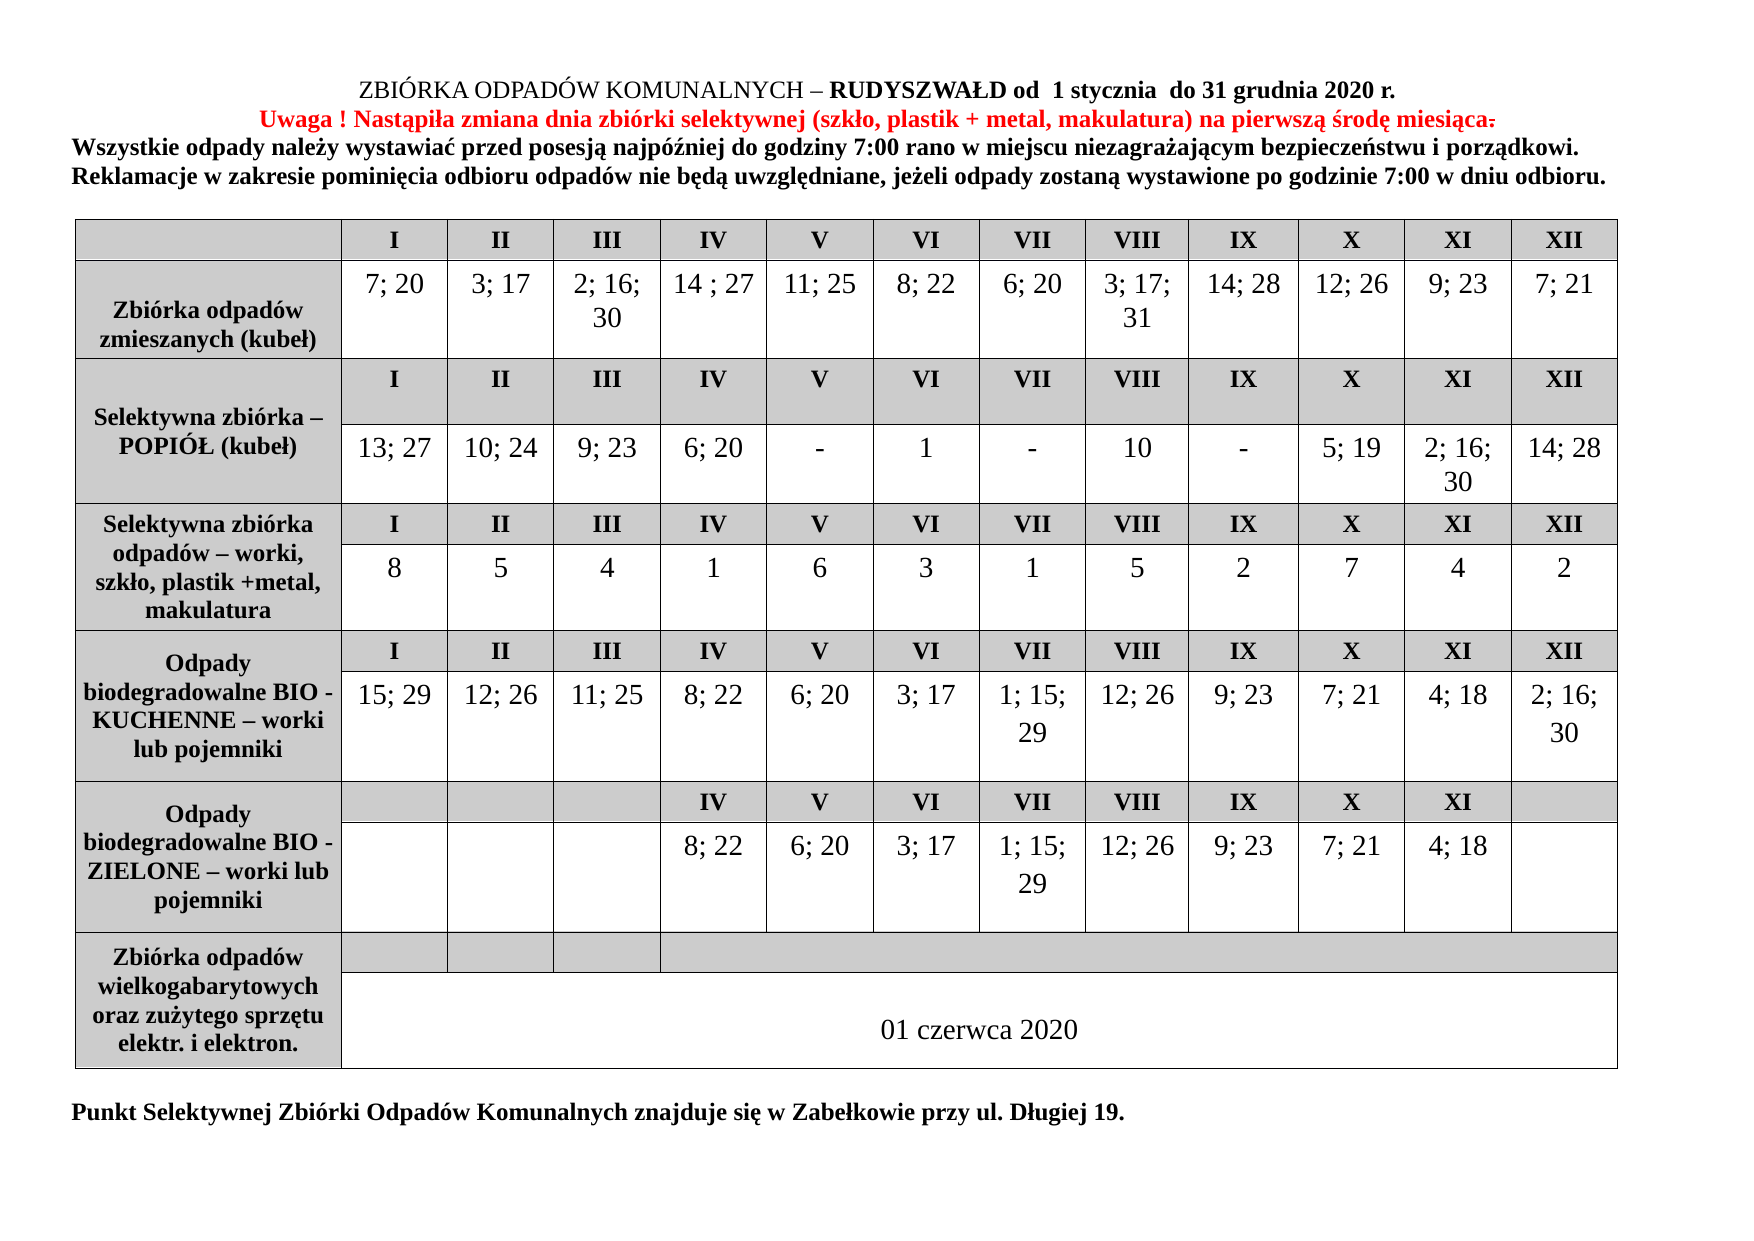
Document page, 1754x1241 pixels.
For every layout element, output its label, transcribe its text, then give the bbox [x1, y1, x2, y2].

table_cell 11; 25 [554, 672, 660, 781]
table_header VI [874, 220, 979, 259]
table_cell XI [1405, 782, 1511, 821]
table_cell VIII [1086, 504, 1188, 544]
table_cell 4 [1405, 545, 1511, 630]
table_cell 11; 25 [767, 261, 873, 358]
table_cell VII [980, 631, 1085, 671]
table_cell 9; 23 [1189, 823, 1298, 931]
table_cell VIII [1086, 631, 1188, 671]
table_cell 15; 29 [342, 672, 447, 781]
table_cell [1512, 782, 1617, 821]
table_cell V [767, 359, 873, 424]
table_cell VII [980, 359, 1085, 424]
table_cell I [342, 631, 447, 671]
table_cell [342, 933, 447, 972]
table_header II [448, 220, 553, 259]
table_header I [342, 220, 447, 259]
table_cell VI [874, 359, 979, 424]
table_cell [448, 823, 553, 931]
table_cell IX [1189, 782, 1298, 821]
table_header V [767, 220, 873, 259]
table_cell VII [980, 504, 1085, 544]
table_cell 5 [448, 545, 553, 630]
table_header IX [1189, 220, 1298, 259]
table_cell IX [1189, 359, 1298, 424]
table_cell [554, 782, 660, 821]
table_cell II [448, 504, 553, 544]
table_cell - [1189, 425, 1298, 503]
table_cell XI [1405, 631, 1511, 671]
table_cell 1; 15; 29 [980, 672, 1085, 781]
table_cell X [1299, 359, 1404, 424]
table_cell IV [661, 631, 766, 671]
table_cell 1 [661, 545, 766, 630]
table_cell [1512, 823, 1617, 931]
table_cell 3; 17; 31 [1086, 261, 1188, 358]
table_cell [661, 933, 1617, 972]
table_header XII [1512, 220, 1617, 259]
table_cell II [448, 359, 553, 424]
table_cell 2 [1512, 545, 1617, 630]
table_cell 7; 21 [1299, 672, 1404, 781]
table_cell 8; 22 [661, 672, 766, 781]
table_cell V [767, 782, 873, 821]
table_cell VIII [1086, 782, 1188, 821]
table_cell X [1299, 631, 1404, 671]
table_cell 1 [980, 545, 1085, 630]
table_cell 9; 23 [1189, 672, 1298, 781]
table_cell Selektywna zbiórka odpadów – worki, szkło, plastik +metal, makulatura [76, 504, 341, 630]
table_cell 4 [554, 545, 660, 630]
table_cell - [767, 425, 873, 503]
table_header VII [980, 220, 1085, 259]
table_cell Odpady biodegradowalne BIO -ZIELONE – worki lub pojemniki [76, 782, 341, 931]
table_cell Zbiórka odpadów wielkogabarytowych oraz zużytego sprzętu elektr. i elektron. [76, 933, 341, 1067]
table_cell 14; 28 [1512, 425, 1617, 503]
table_cell IV [661, 782, 766, 821]
table_cell 3; 17 [874, 672, 979, 781]
table_cell I [342, 504, 447, 544]
table_cell [342, 823, 447, 931]
table_cell 8; 22 [874, 261, 979, 358]
table_cell 10 [1086, 425, 1188, 503]
table_cell 9; 23 [554, 425, 660, 503]
text ZBIÓRKA ODPADÓW KOMUNALNYCH – RUDYSZWAŁD od 1 stycznia do 31 grudnia 2020 r. [75, 75, 1679, 104]
table_cell X [1299, 504, 1404, 544]
table_cell 6; 20 [767, 823, 873, 931]
table_cell 5; 19 [1299, 425, 1404, 503]
table_cell 01 czerwca 2020 [342, 973, 1617, 1067]
table_cell 7; 20 [342, 261, 447, 358]
table_cell XI [1405, 359, 1511, 424]
table_header IV [661, 220, 766, 259]
table_cell 6; 20 [767, 672, 873, 781]
table_cell 12; 26 [1086, 823, 1188, 931]
table_cell 2; 16; 30 [1405, 425, 1511, 503]
table_cell [554, 823, 660, 931]
table_cell IV [661, 359, 766, 424]
table_cell VI [874, 782, 979, 821]
text Reklamacje w zakresie pominięcia odbioru odpadów nie będą uwzględniane, jeżeli odpady zostaną wystawione po godzinie 7:00 w dniu odbioru. [71, 161, 1679, 190]
table_cell IX [1189, 631, 1298, 671]
table_cell III [554, 504, 660, 544]
table_cell 3; 17 [874, 823, 979, 931]
table_cell 6; 20 [980, 261, 1085, 358]
table_cell 7; 21 [1512, 261, 1617, 358]
table_cell 5 [1086, 545, 1188, 630]
table_header X [1299, 220, 1404, 259]
table_cell 1; 15; 29 [980, 823, 1085, 931]
table_cell Selektywna zbiórka – POPIÓŁ (kubeł) [76, 359, 341, 503]
table_cell [448, 782, 553, 821]
table_cell XII [1512, 504, 1617, 544]
table_cell Odpady biodegradowalne BIO -KUCHENNE – worki lub pojemniki [76, 631, 341, 781]
table_cell XI [1405, 504, 1511, 544]
table_cell 8; 22 [661, 823, 766, 931]
table_cell 7 [1299, 545, 1404, 630]
table_cell I [342, 359, 447, 424]
table_header XI [1405, 220, 1511, 259]
table_cell 2; 16; 30 [554, 261, 660, 358]
table_cell VII [980, 782, 1085, 821]
table_cell IX [1189, 504, 1298, 544]
table_cell III [554, 359, 660, 424]
table_cell V [767, 631, 873, 671]
table_header [76, 220, 341, 259]
table_cell VIII [1086, 359, 1188, 424]
table_cell 3; 17 [448, 261, 553, 358]
text Uwaga ! Nastąpiła zmiana dnia zbiórki selektywnej (szkło, plastik + metal, makulatura) na pierwszą środę miesiąca. [75, 104, 1679, 132]
table_cell 4; 18 [1405, 823, 1511, 931]
table_cell Zbiórka odpadów zmieszanych (kubeł) [76, 261, 341, 358]
table_cell 1 [874, 425, 979, 503]
table_cell X [1299, 782, 1404, 821]
table_cell III [554, 631, 660, 671]
table_cell 12; 26 [448, 672, 553, 781]
table_cell XII [1512, 631, 1617, 671]
table_cell II [448, 631, 553, 671]
table_cell - [980, 425, 1085, 503]
table_header III [554, 220, 660, 259]
table_cell 4; 18 [1405, 672, 1511, 781]
table_cell 6 [767, 545, 873, 630]
table_cell 12; 26 [1086, 672, 1188, 781]
text Wszystkie odpady należy wystawiać przed posesją najpóźniej do godziny 7:00 rano w miejscu niezagrażającym bezpieczeństwu i porządkowi. [71, 132, 1679, 161]
table_cell 14 ; 27 [661, 261, 766, 358]
table_cell 10; 24 [448, 425, 553, 503]
table_cell 8 [342, 545, 447, 630]
table_cell IV [661, 504, 766, 544]
table_cell VI [874, 631, 979, 671]
table_cell VI [874, 504, 979, 544]
text Punkt Selektywnej Zbiórki Odpadów Komunalnych znajduje się w Zabełkowie przy ul. Długiej 19. [71, 1097, 1679, 1126]
table_cell 9; 23 [1405, 261, 1511, 358]
table_cell 14; 28 [1189, 261, 1298, 358]
table_cell [448, 933, 553, 972]
table_cell [342, 782, 447, 821]
table_cell 3 [874, 545, 979, 630]
table_cell 2; 16; 30 [1512, 672, 1617, 781]
table_cell 6; 20 [661, 425, 766, 503]
table_cell 13; 27 [342, 425, 447, 503]
table_cell 12; 26 [1299, 261, 1404, 358]
table_header VIII [1086, 220, 1188, 259]
table_cell XII [1512, 359, 1617, 424]
table_cell 2 [1189, 545, 1298, 630]
table_cell 7; 21 [1299, 823, 1404, 931]
table_cell [554, 933, 660, 972]
table_cell V [767, 504, 873, 544]
